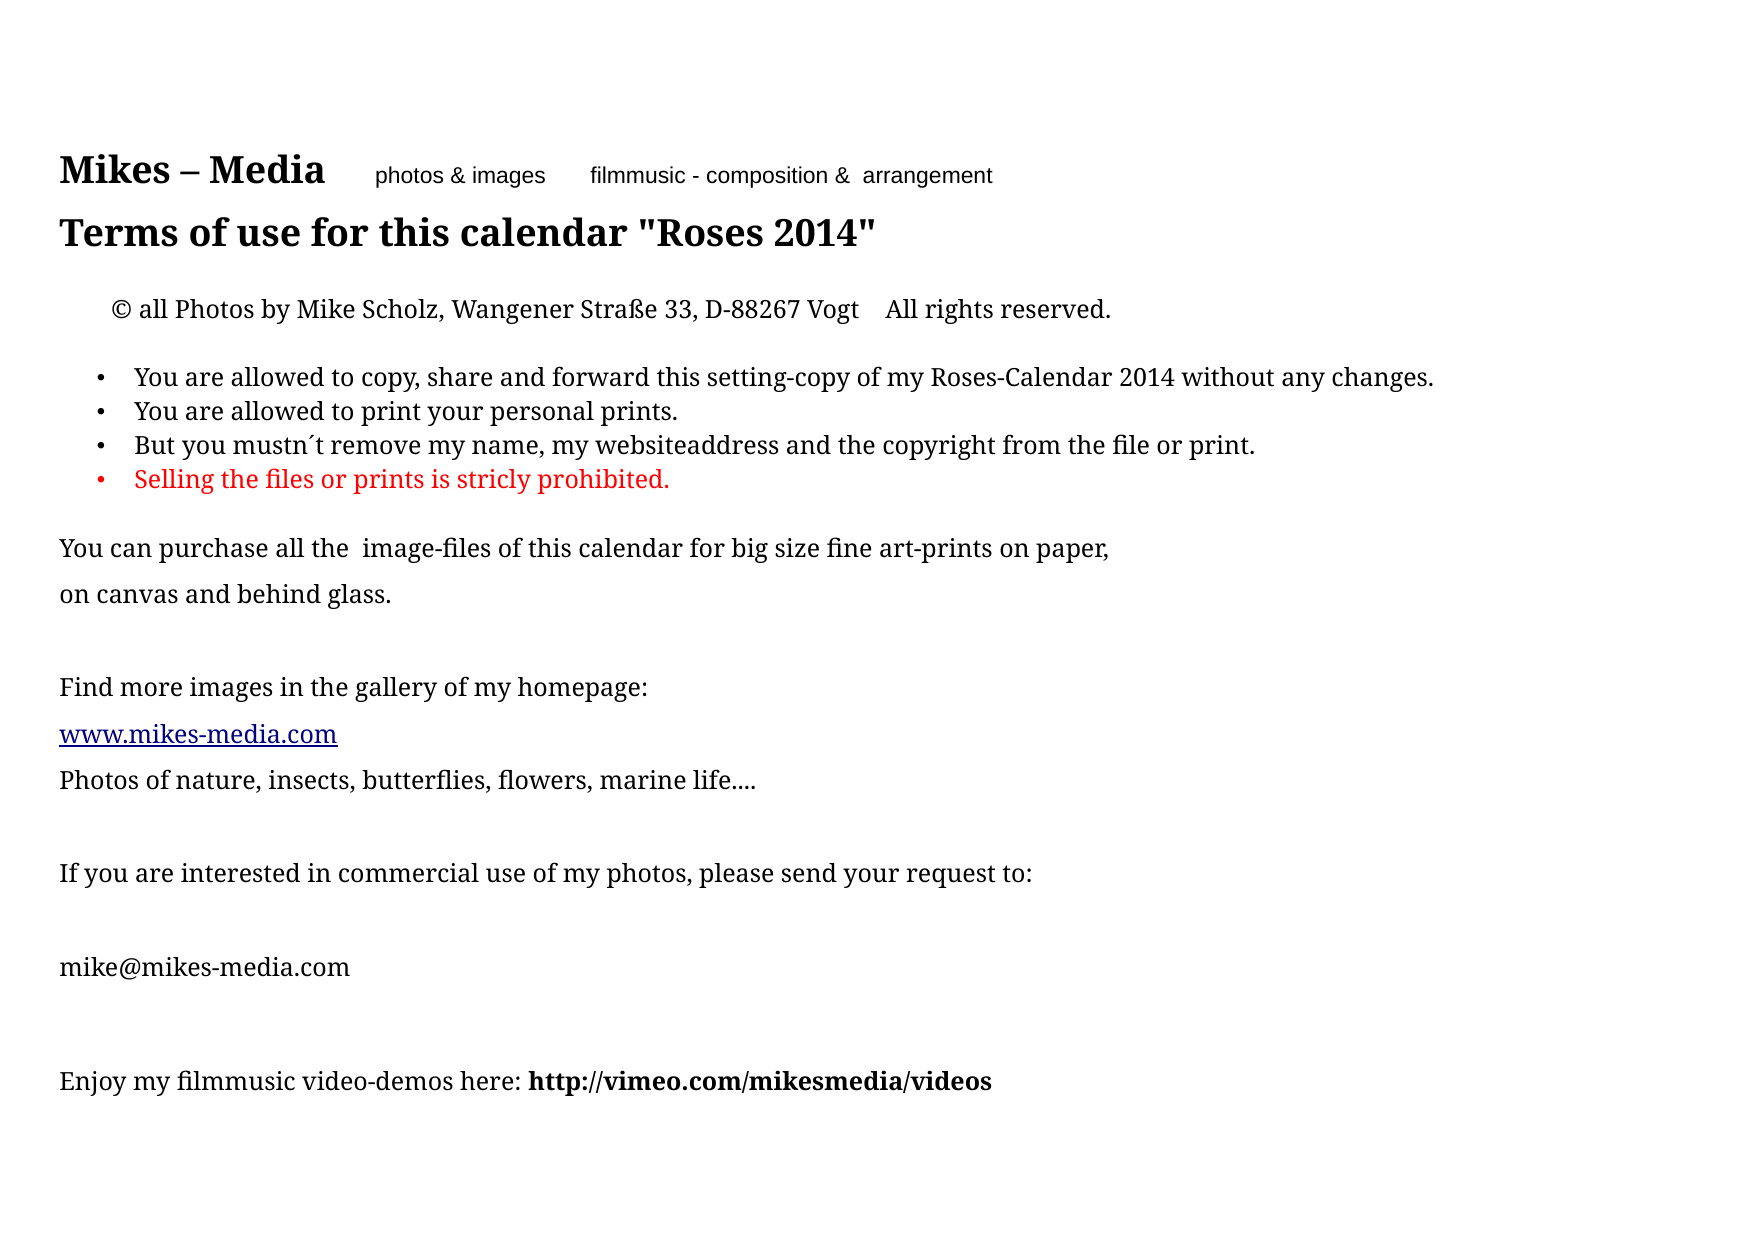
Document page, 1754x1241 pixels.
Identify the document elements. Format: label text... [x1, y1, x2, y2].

text Terms of use for this calendar "Roses 2014" [59, 207, 1695, 258]
text mike@mikes-media.com [59, 949, 1695, 983]
list Selling the files or prints is stricly prohibited. [97, 462, 1695, 496]
text on canvas and behind glass. [59, 577, 1695, 611]
list You are allowed to print your personal prints. [97, 394, 1695, 428]
text © all Photos by Mike Scholz, Wangener Straße 33, D-88267 Vogt All rights reserved. [59, 292, 1695, 326]
text Photos of nature, insects, butterflies, flowers, marine life.... [59, 763, 1695, 797]
list But you mustn´t remove my name, my websiteaddress and the copyright from the file or print. [97, 428, 1695, 462]
text You can purchase all the image-files of this calendar for big size fine art-prints on paper, [59, 530, 1695, 564]
text If you are interested in commercial use of my photos, please send your request to: [59, 856, 1695, 890]
list You are allowed to copy, share and forward this setting-copy of my Roses-Calendar 2014 without any changes. [97, 360, 1695, 394]
text Find more images in the gallery of my homepage: [59, 670, 1695, 704]
text www.mikes-media.com [59, 716, 1695, 751]
text Enjoy my filmmusic video-demos here: http://vimeo.com/mikesmedia/videos [59, 1064, 1695, 1098]
subtitle Mikes – Media photos & images filmmusic - composition & arrangement [59, 143, 1695, 194]
